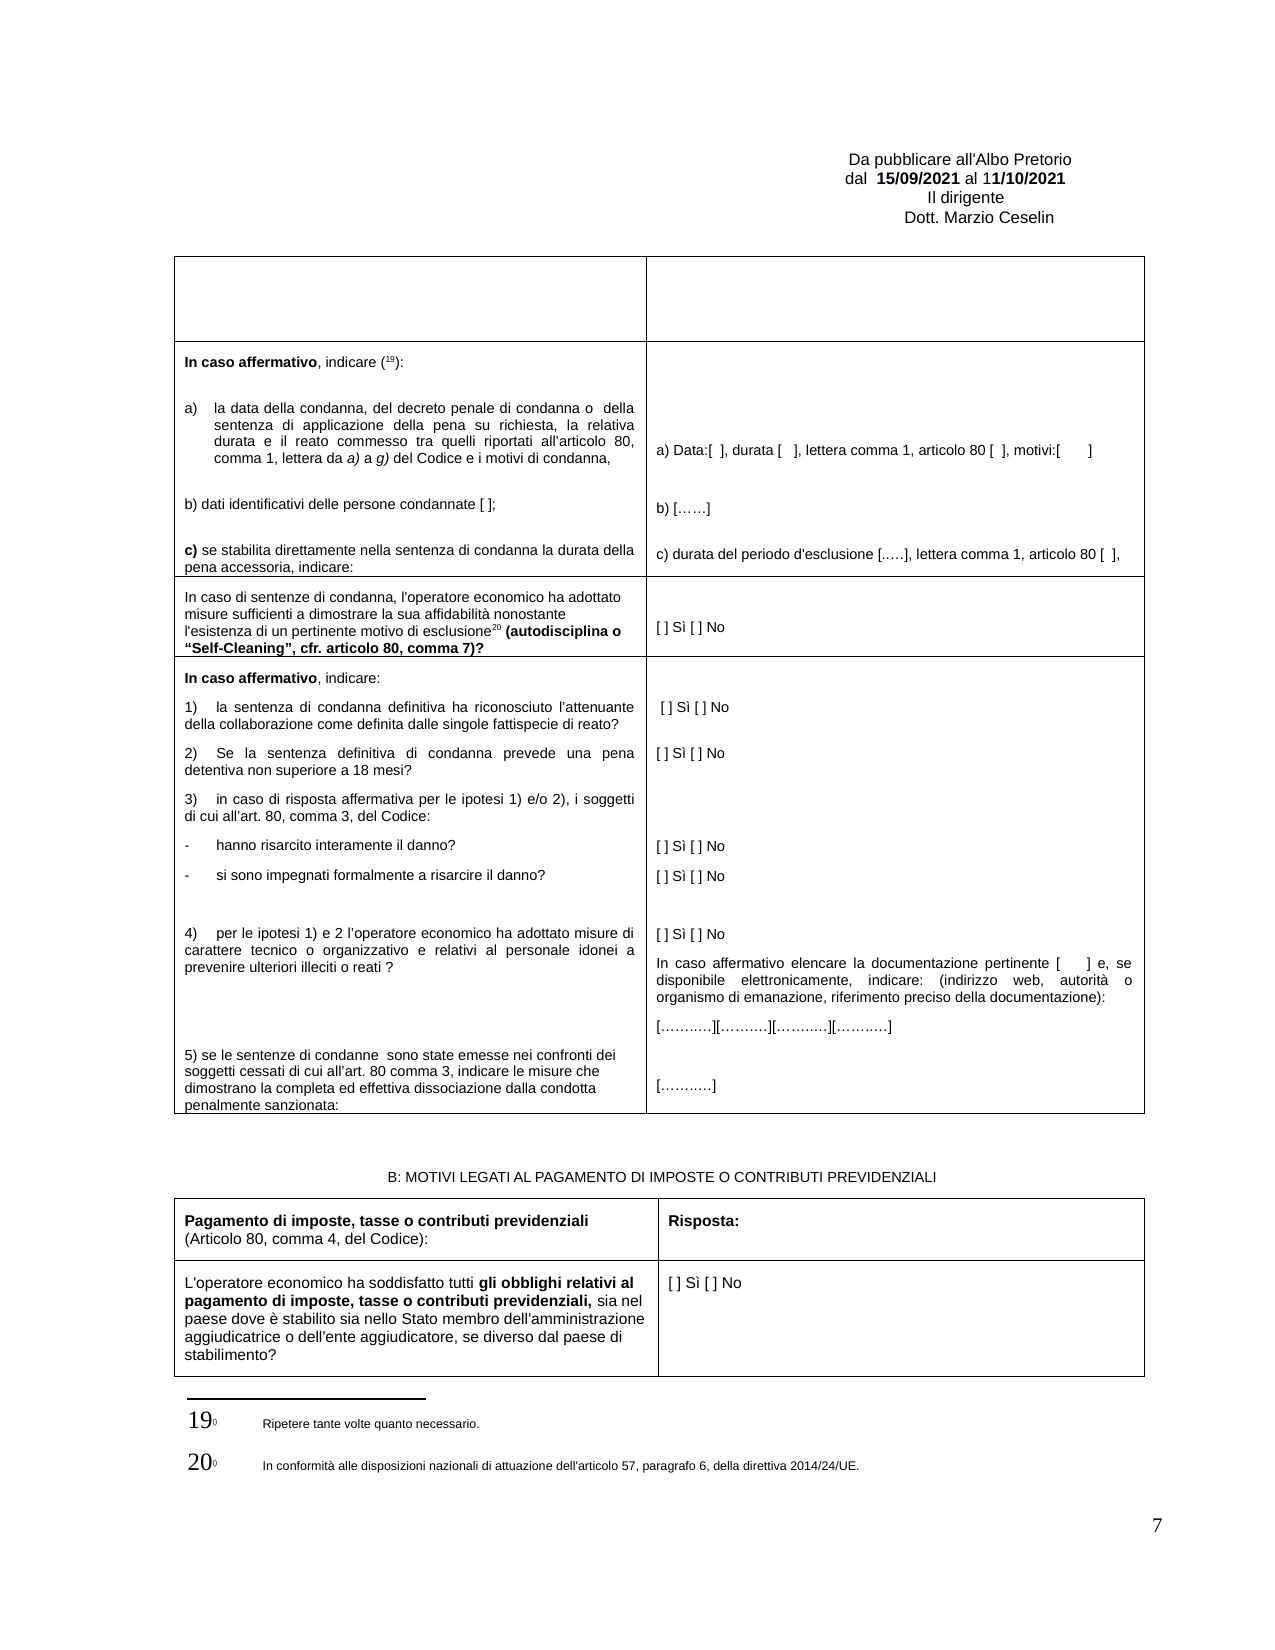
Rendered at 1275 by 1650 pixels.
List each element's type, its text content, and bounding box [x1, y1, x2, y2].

table_header Pagamento di imposte, tasse o contributi previdenziali (Articolo 80, comma 4, del Codice): [175, 1199, 658, 1260]
table_cell [647, 257, 1144, 341]
table_cell In caso di sentenze di condanna, l'operatore economico ha adottato misure sufficienti a dimostrare la sua affidabilità nonostante l'esistenza di un pertinente motivo di esclusione (autodisciplina o “Self-Cleaning”, cfr. articolo 80, comma 7)? [175, 577, 646, 656]
table_cell L'operatore economico ha soddisfatto tutti gli obblighi relativi al pagamento di imposte, tasse o contributi previdenziali, sia nel paese dove è stabilito sia nello Stato membro dell'amministrazione aggiudicatrice o dell'ente aggiudicatore, se diverso dal paese di stabilimento? [175, 1261, 658, 1376]
table_header Risposta: [659, 1199, 1144, 1260]
table_cell a) Data:[ ], durata [ ], lettera comma 1, articolo 80 [ ], motivi:[ ] b) [……] c) durata del periodo d'esclusione [..…], lettera comma 1, articolo 80 [ ], [647, 342, 1144, 576]
table_cell In caso affermativo, indicare (): la data della condanna, del decreto penale di condanna o della sentenza di applicazione della pena su richiesta, la relativa durata e il reato commesso tra quelli riportati all’articolo 80, comma 1, lettera da a) a g) del Codice e i motivi di condanna, b) dati identificativi delle persone condannate [ ]; c) se stabilita direttamente nella sentenza di condanna la durata della pena accessoria, indicare: [175, 342, 646, 576]
table_cell [ ] Sì [ ] No [ ] Sì [ ] No [ ] Sì [ ] No [ ] Sì [ ] No [ ] Sì [ ] No In caso affermativo elencare la documentazione pertinente [ ] e, se disponibile elettronicamente, indicare: (indirizzo web, autorità o organismo di emanazione, riferimento preciso della documentazione): [……..…][…….…][……..…][……..…] [……..…] [647, 657, 1144, 1113]
table_cell [ ] Sì [ ] No [659, 1261, 1144, 1376]
text B: MOTIVI LEGATI AL PAGAMENTO DI IMPOSTE O CONTRIBUTI PREVIDENZIALI [187, 1168, 1137, 1185]
table_cell [175, 257, 646, 341]
table_cell In caso affermativo, indicare: 1) la sentenza di condanna definitiva ha riconosciuto l’attenuante della collaborazione come definita dalle singole fattispecie di reato? 2) Se la sentenza definitiva di condanna prevede una pena detentiva non superiore a 18 mesi? 3) in caso di risposta affermativa per le ipotesi 1) e/o 2), i soggetti di cui all’art. 80, comma 3, del Codice: - hanno risarcito interamente il danno? - si sono impegnati formalmente a risarcire il danno? 4) per le ipotesi 1) e 2 l’operatore economico ha adottato misure di carattere tecnico o organizzativo e relativi al personale idonei a prevenire ulteriori illeciti o reati ? 5) se le sentenze di condanne sono state emesse nei confronti dei soggetti cessati di cui all’art. 80 comma 3, indicare le misure che dimostrano la completa ed effettiva dissociazione dalla condotta penalmente sanzionata: [175, 657, 646, 1113]
table_cell [ ] Sì [ ] No [647, 577, 1144, 656]
